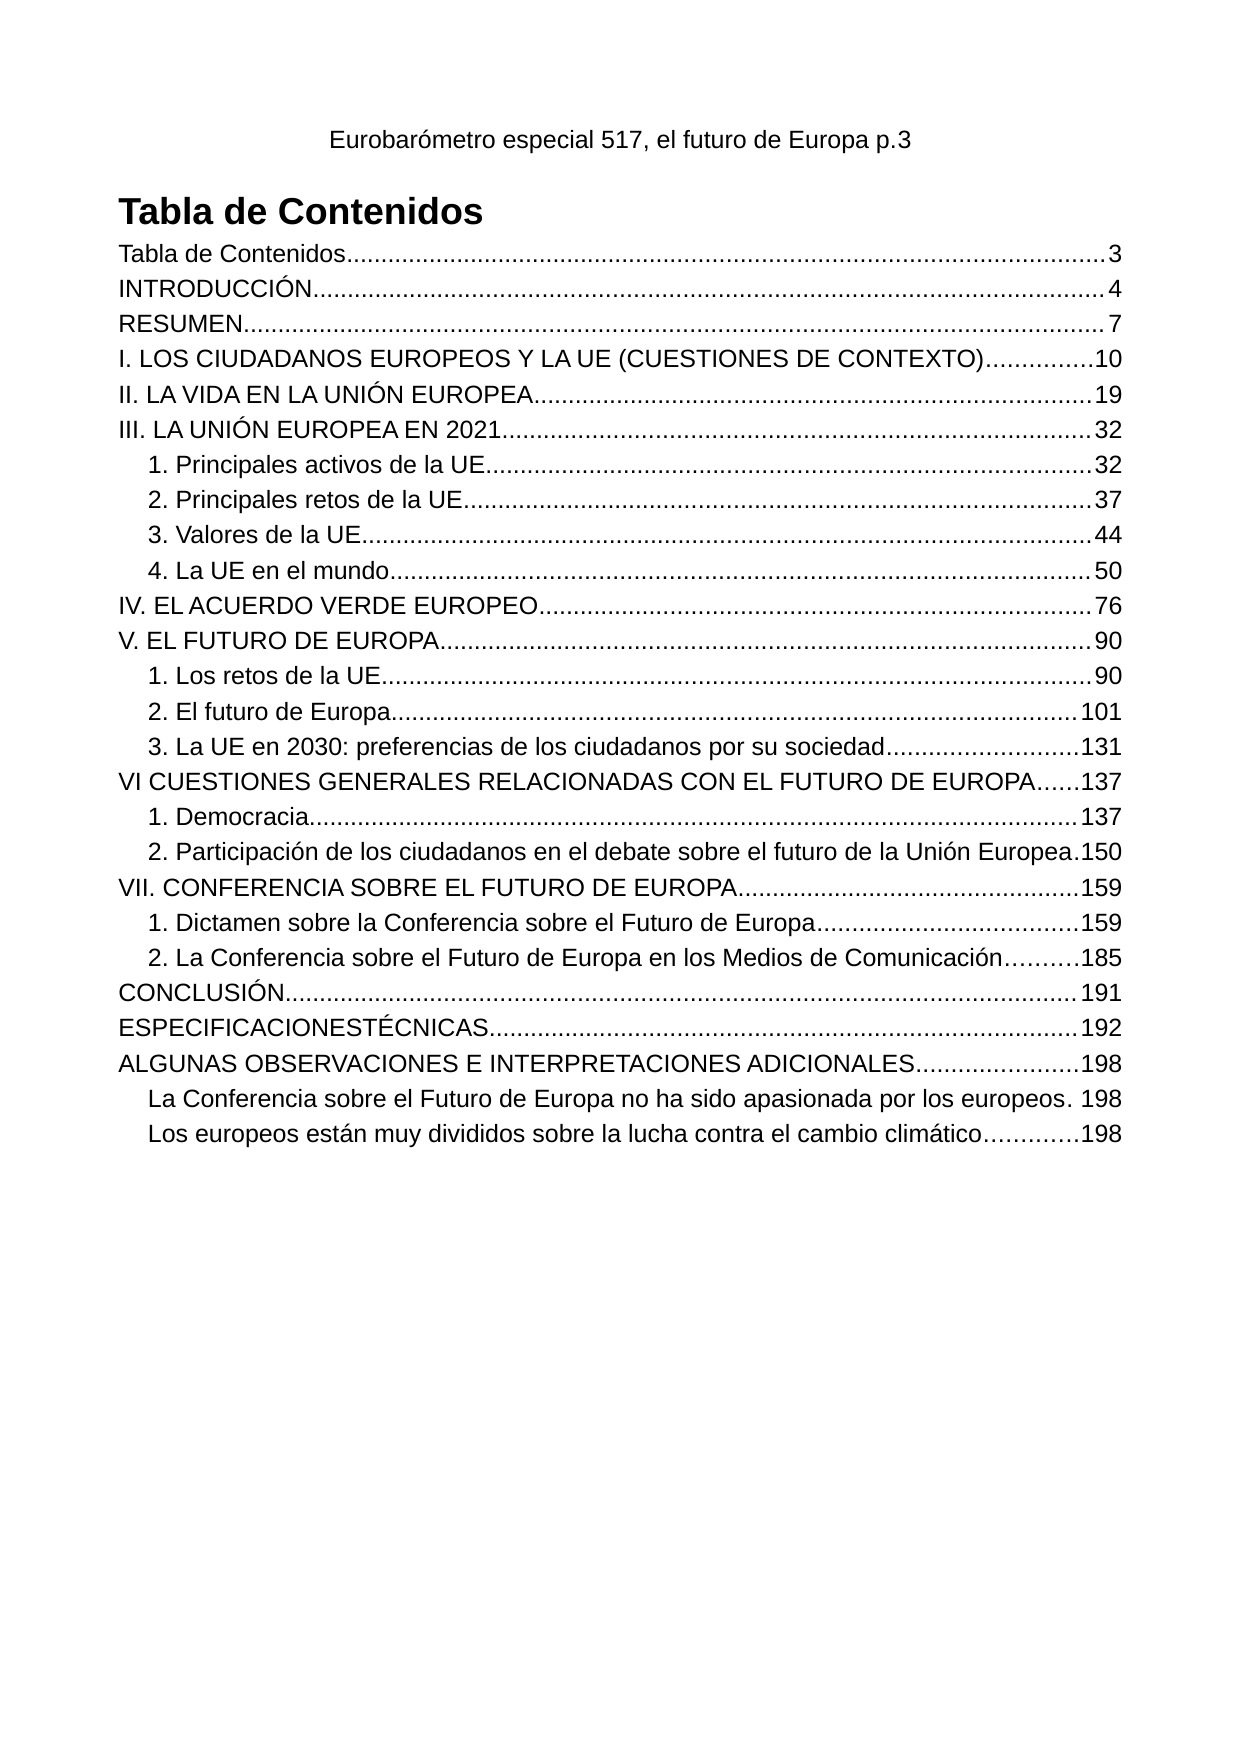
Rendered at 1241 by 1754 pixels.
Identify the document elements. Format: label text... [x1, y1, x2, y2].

text 1. Dictamen sobre la Conferencia sobre el Futuro de Europa 159 [148, 908, 1122, 937]
text V. EL FUTURO DE EUROPA 90 [118, 626, 1122, 655]
text 1. Democracia 137 [148, 802, 1122, 831]
text III. LA UNIÓN EUROPEA EN 2021 32 [118, 415, 1122, 444]
text 2. La Conferencia sobre el Futuro de Europa en los Medios de Comunicación 185 [148, 943, 1122, 972]
text La Conferencia sobre el Futuro de Europa no ha sido apasionada por los europeos 198 [148, 1084, 1122, 1113]
text ESPECIFICACIONESTÉCNICAS 192 [118, 1013, 1122, 1042]
text I. LOS CIUDADANOS EUROPEOS Y LA UE (CUESTIONES DE CONTEXTO) 10 [118, 344, 1122, 373]
text ALGUNAS OBSERVACIONES E INTERPRETACIONES ADICIONALES 198 [118, 1049, 1122, 1077]
text IV. EL ACUERDO VERDE EUROPEO 76 [118, 591, 1122, 620]
text VI CUESTIONES GENERALES RELACIONADAS CON EL FUTURO DE EUROPA 137 [118, 767, 1122, 796]
text 2. El futuro de Europa 101 [148, 697, 1122, 725]
text 4. La UE en el mundo 50 [148, 556, 1122, 584]
text CONCLUSIÓN 191 [118, 978, 1122, 1007]
text 3. La UE en 2030: preferencias de los ciudadanos por su sociedad 131 [148, 732, 1122, 761]
text Los europeos están muy divididos sobre la lucha contra el cambio climático 198 [148, 1119, 1122, 1148]
text 1. Los retos de la UE 90 [148, 661, 1122, 690]
text 3. Valores de la UE 44 [148, 521, 1122, 549]
text VII. CONFERENCIA SOBRE EL FUTURO DE EUROPA 159 [118, 873, 1122, 901]
text 1. Principales activos de la UE 32 [148, 450, 1122, 479]
text Tabla de Contenidos 3 [118, 239, 1122, 268]
subtitle Tabla de Contenidos [118, 189, 1122, 232]
text RESUMEN 7 [118, 309, 1122, 338]
text 2. Principales retos de la UE 37 [148, 485, 1122, 514]
text 2. Participación de los ciudadanos en el debate sobre el futuro de la Unión Europea 150 [148, 837, 1122, 866]
text INTRODUCCIÓN 4 [118, 274, 1122, 303]
text II. LA VIDA EN LA UNIÓN EUROPEA 19 [118, 380, 1122, 408]
